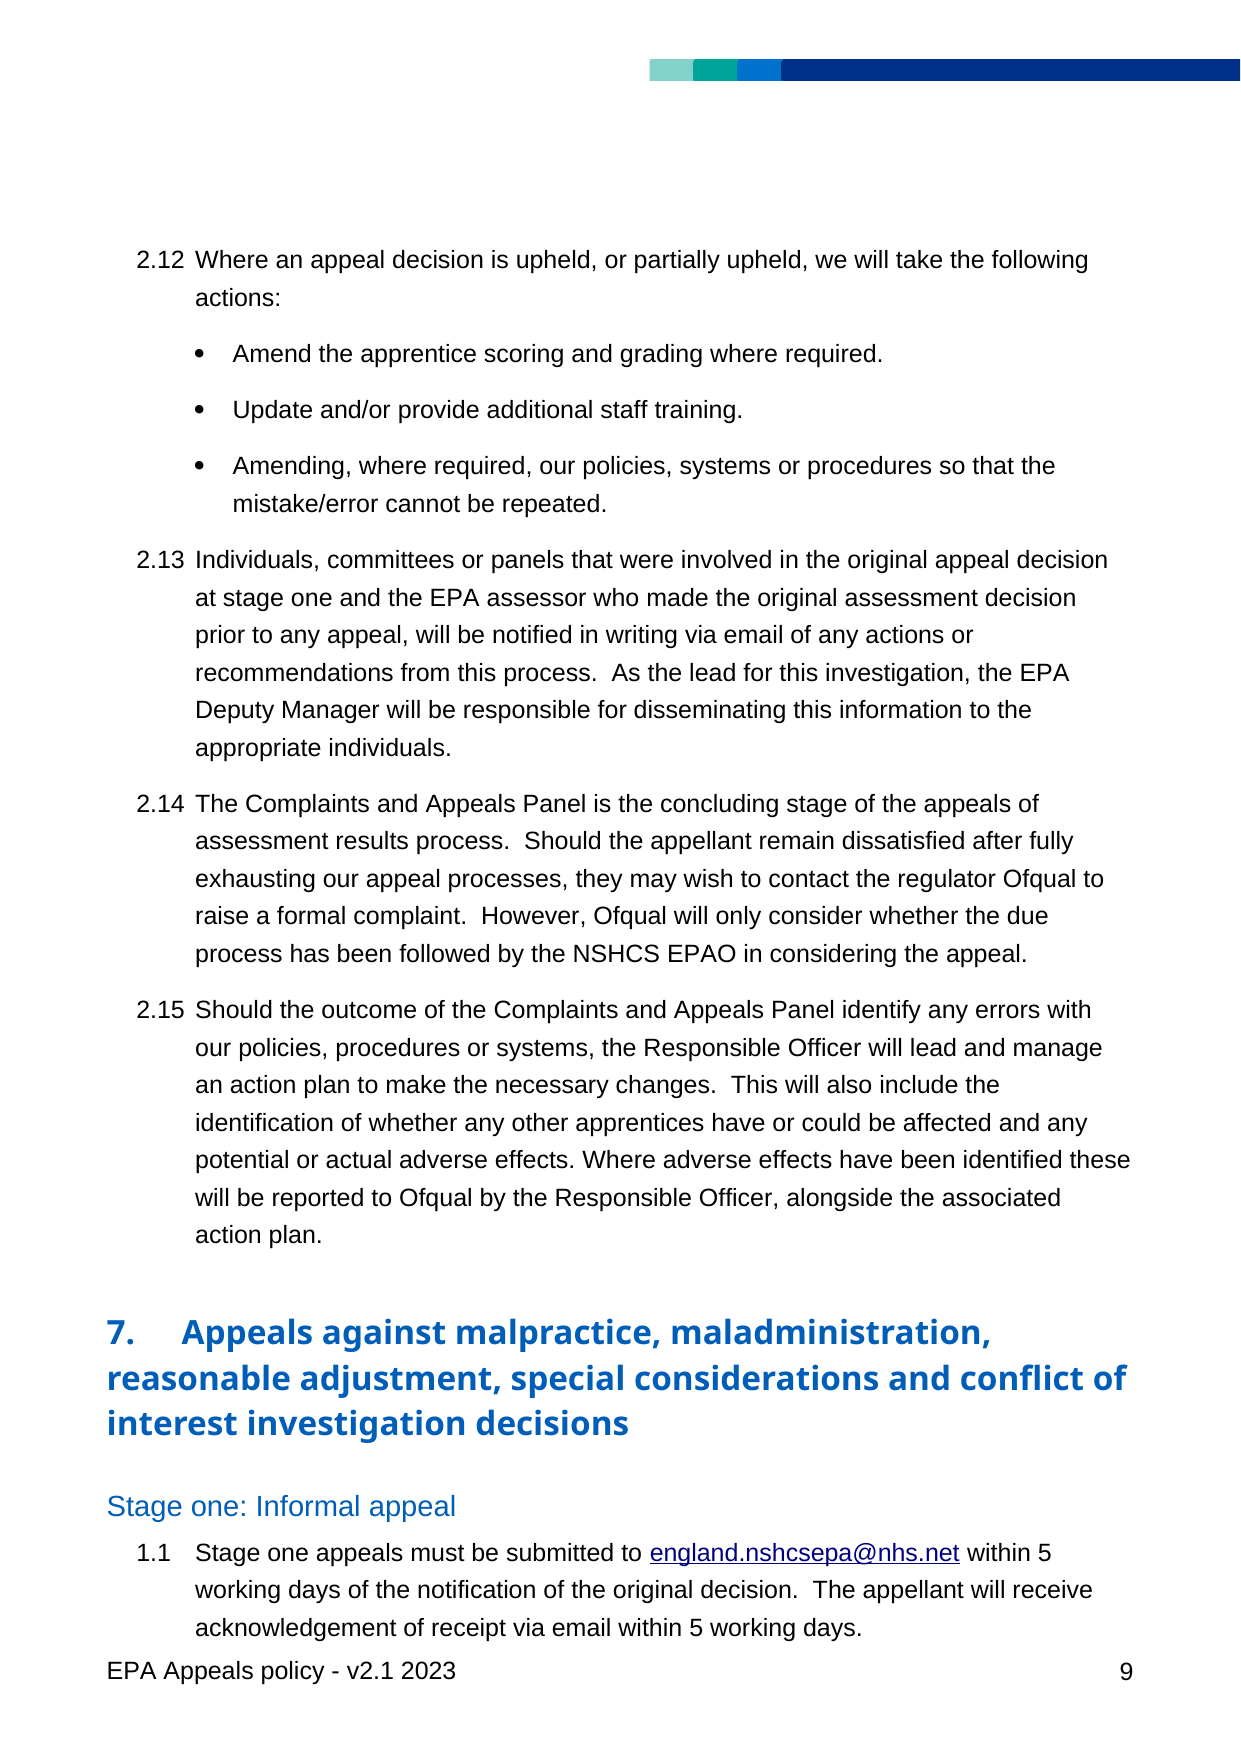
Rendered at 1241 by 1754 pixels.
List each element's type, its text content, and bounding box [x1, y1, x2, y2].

list Should the outcome of the Complaints and Appeals Panel identify any errors with our policies, procedures or systems, the Responsible Officer will lead and manage an action plan to make the necessary changes. This will also include the identification of whether any other apprentices have or could be affected and any potential or actual adverse effects. Where adverse effects have been identified these will be reported to Ofqual by the Responsible Officer, alongside the associated action plan. [136, 986, 1134, 1249]
list Amend the apprentice scoring and grading where required. [195, 330, 1134, 367]
subtitle Stage one: Informal appeal [106, 1489, 1134, 1523]
list Where an appeal decision is upheld, or partially upheld, we will take the following actions: [136, 236, 1134, 311]
list Update and/or provide additional staff training. [195, 386, 1134, 424]
subtitle Appeals against malpractice, maladministration, reasonable adjustment, special considerations and conflict of interest investigation decisions [106, 1309, 1134, 1445]
list Stage one appeals must be submitted to england.nshcsepa@nhs.net within 5 working days of the notification of the original decision. The appellant will receive acknowledgement of receipt via email within 5 working days. [136, 1529, 1134, 1641]
list The Complaints and Appeals Panel is the concluding stage of the appeals of assessment results process. Should the appellant remain dissatisfied after fully exhausting our appeal processes, they may wish to contact the regulator Ofqual to raise a formal complaint. However, Ofqual will only consider whether the due process has been followed by the NSHCS EPAO in considering the appeal. [136, 780, 1134, 967]
list Individuals, committees or panels that were involved in the original appeal decision at stage one and the EPA assessor who made the original assessment decision prior to any appeal, will be notified in writing via email of any actions or recommendations from this process. As the lead for this investigation, the EPA Deputy Manager will be responsible for disseminating this information to the appropriate individuals. [136, 536, 1134, 761]
list Amending, where required, our policies, systems or procedures so that the mistake/error cannot be repeated. [195, 442, 1134, 517]
